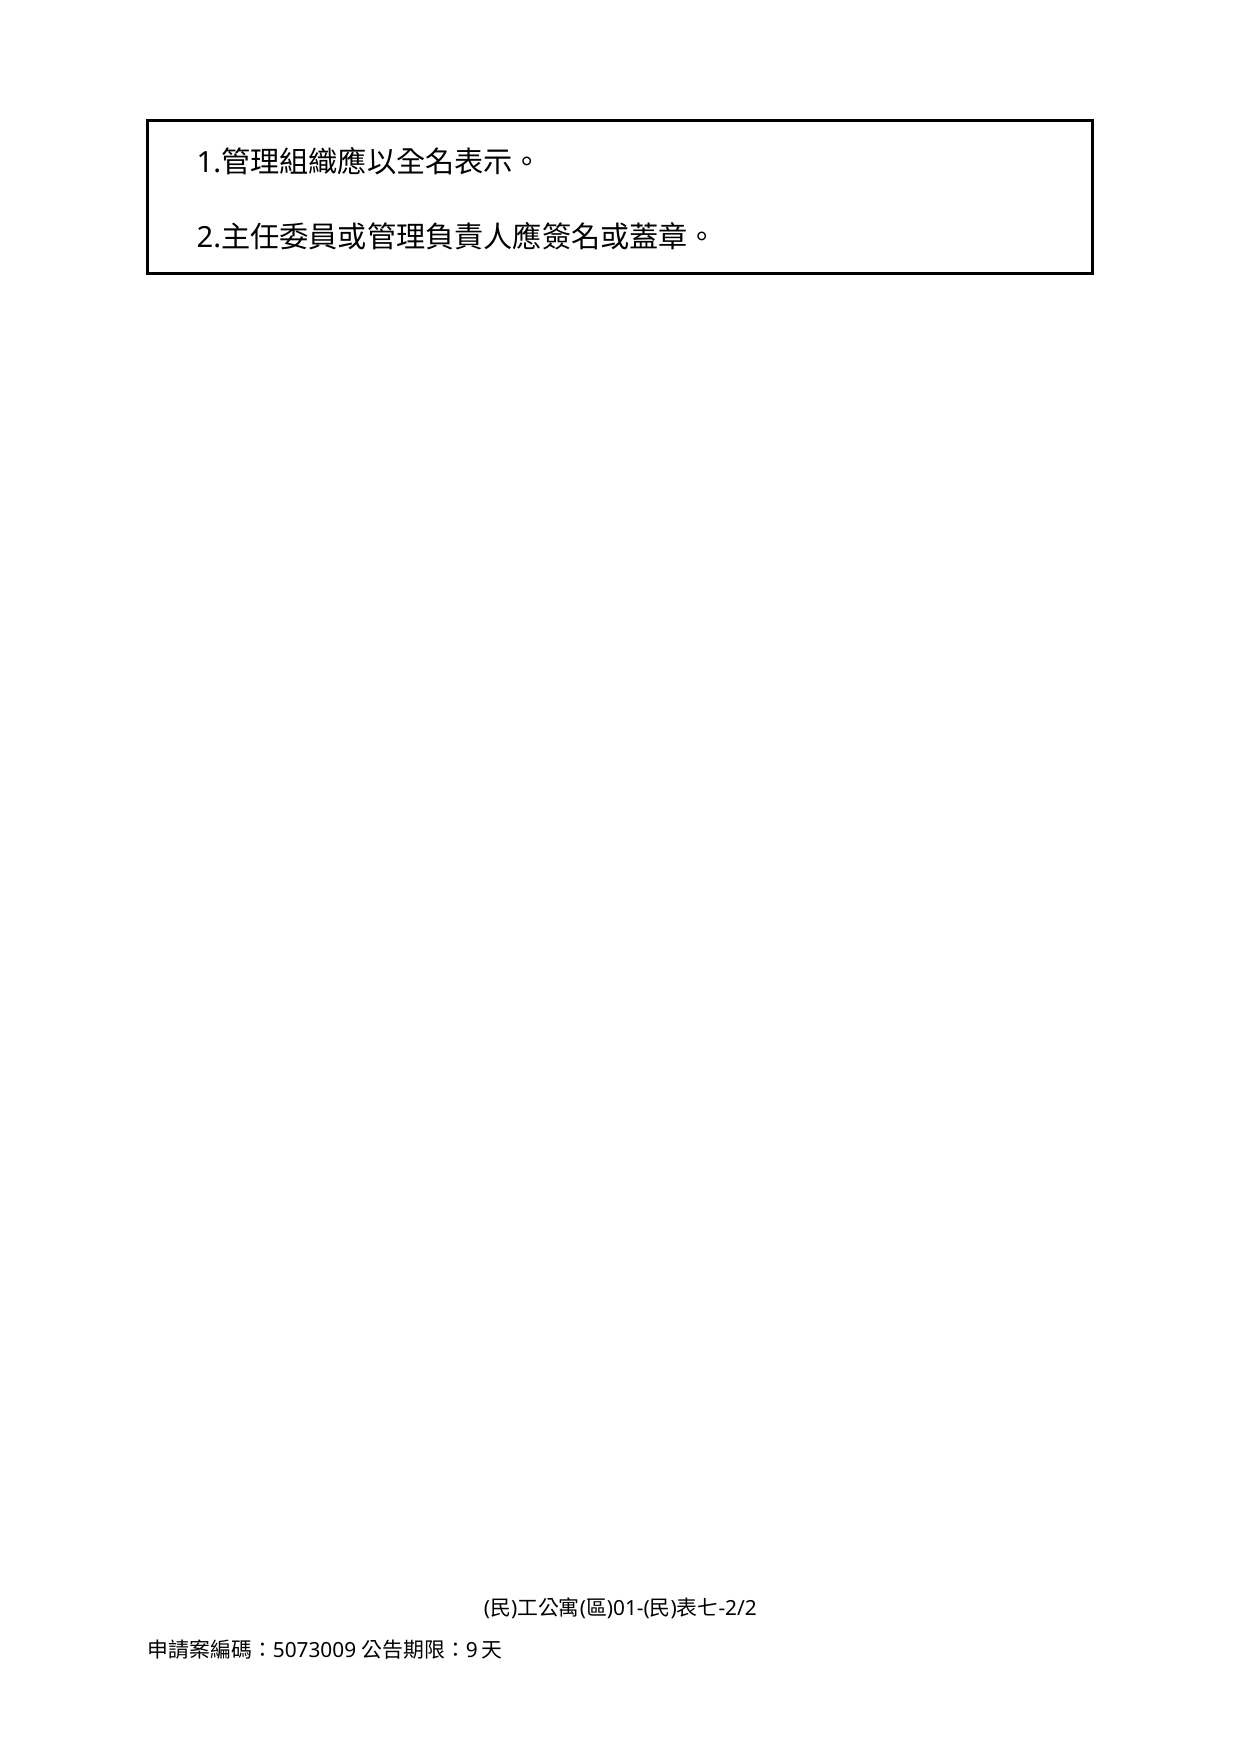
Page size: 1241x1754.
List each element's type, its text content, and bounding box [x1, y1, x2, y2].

table_header 1.管理組織應以全名表示。 2.主任委員或管理負責人應簽名或蓋章。 [149, 122, 1091, 272]
